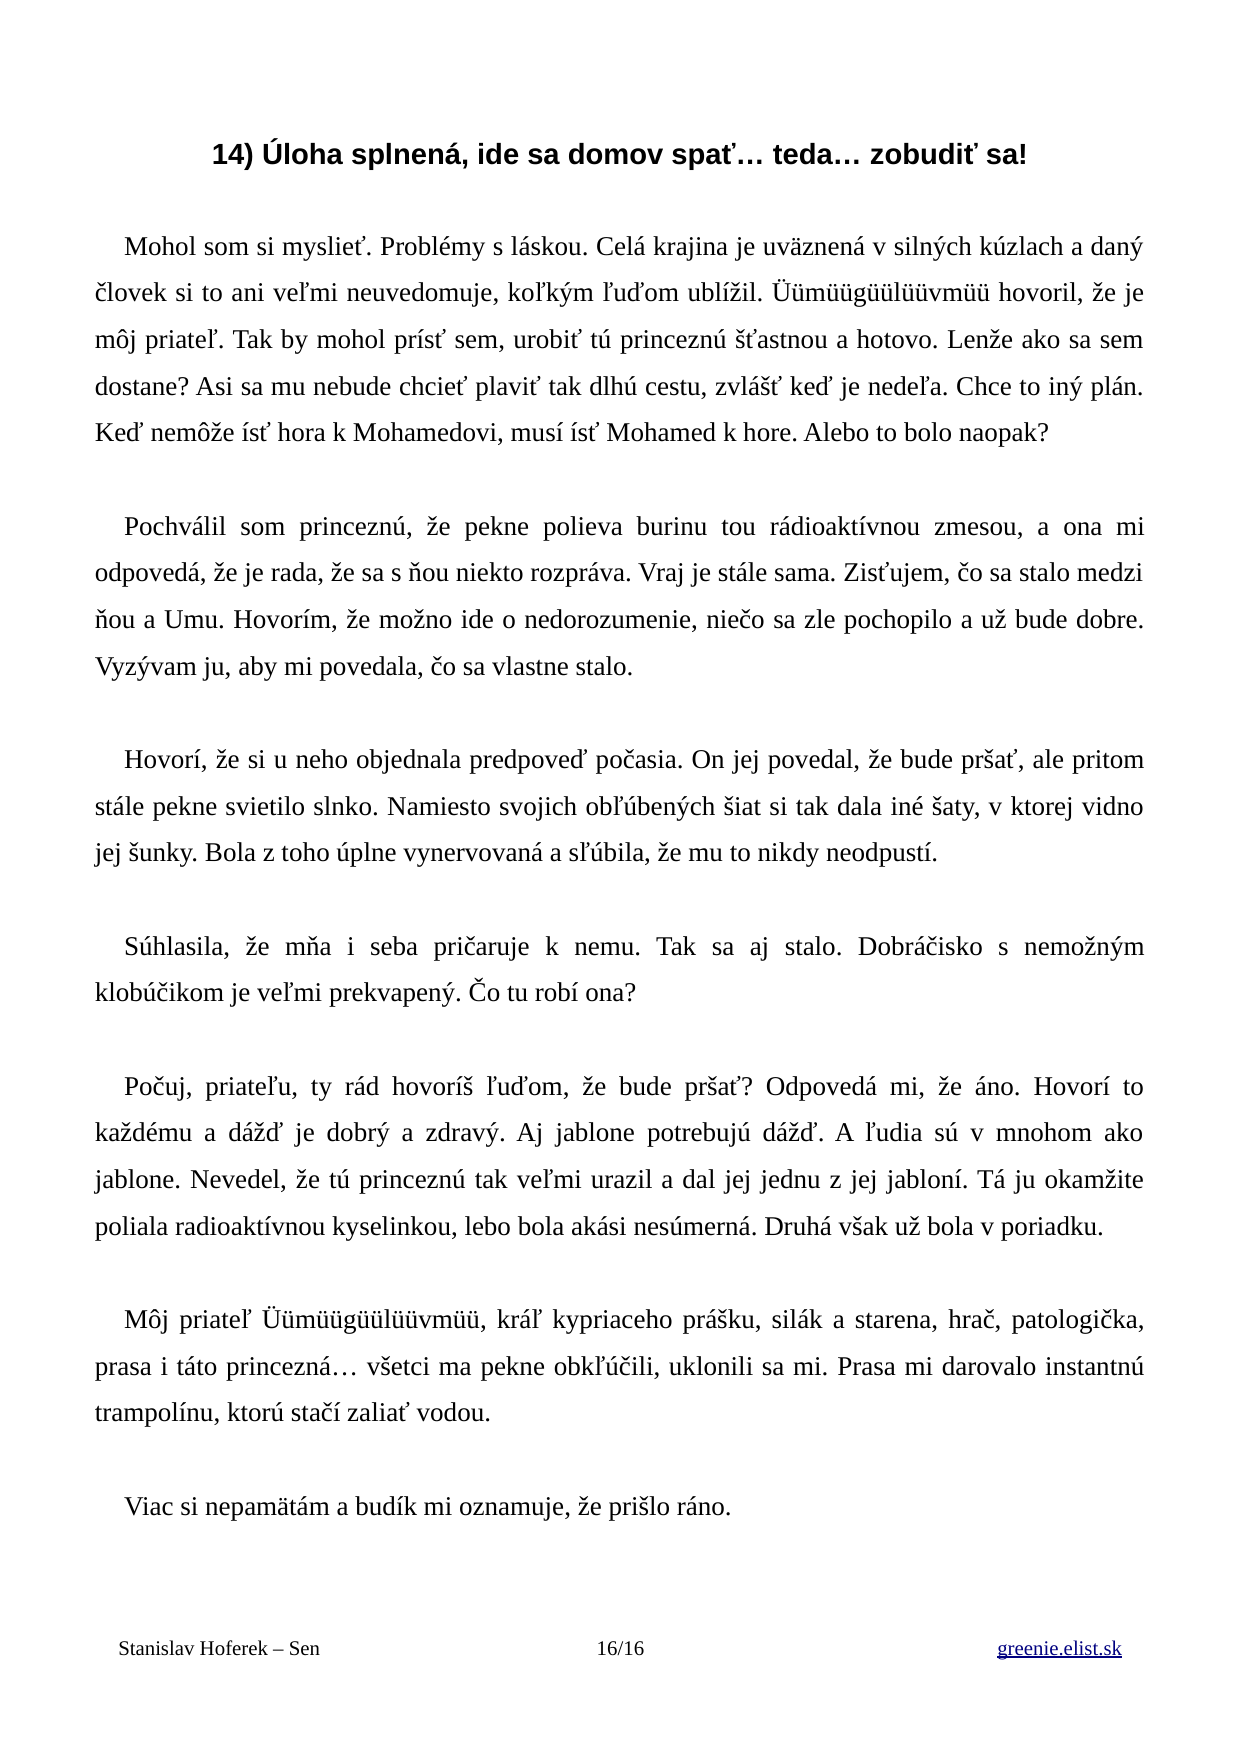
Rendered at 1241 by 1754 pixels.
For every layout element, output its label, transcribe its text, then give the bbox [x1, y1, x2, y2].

text Počuj, priateľu, ty rád hovoríš ľuďom, že bude pršať? Odpovedá mi, že áno. Hovorí to každému a dážď je dobrý a zdravý. Aj jablone potrebujú dážď. A ľudia sú v mnohom ako jablone. Nevedel, že tú princeznú tak veľmi urazil a dal jej jednu z jej jabloní. Tá ju okamžite poliala radioaktívnou kyselinkou, lebo bola akási nesúmerná. Druhá však už bola v poriadku. [94, 1069, 1146, 1241]
text Súhlasila, že mňa i seba pričaruje k nemu. Tak sa aj stalo. Dobráčisko s nemožným klobúčikom je veľmi prekvapený. Čo tu robí ona? [94, 929, 1146, 1007]
text Viac si nepamätám a budík mi oznamuje, že prišlo ráno. [94, 1489, 1146, 1521]
text Pochválil som princeznú, že pekne polieva burinu tou rádioaktívnou zmesou, a ona mi odpovedá, že je rada, že sa s ňou niekto rozpráva. Vraj je stále sama. Zisťujem, čo sa stalo medzi ňou a Umu. Hovorím, že možno ide o nedorozumenie, niečo sa zle pochopilo a už bude dobre. Vyzývam ju, aby mi povedala, čo sa vlastne stalo. [94, 509, 1146, 681]
text Hovorí, že si u neho objednala predpoveď počasia. On jej povedal, že bude pršať, ale pritom stále pekne svietilo slnko. Namiesto svojich obľúbených šiat si tak dala iné šaty, v ktorej vidno jej šunky. Bola z toho úplne vynervovaná a sľúbila, že mu to nikdy neodpustí. [94, 743, 1146, 867]
text Môj priateľ Üümüügüülüüvmüü, kráľ kypriaceho prášku, silák a starena, hrač, patologička, prasa i táto princezná… všetci ma pekne obkľúčili, uklonili sa mi. Prasa mi darovalo instantnú trampolínu, ktorú stačí zaliať vodou. [94, 1303, 1146, 1427]
text Mohol som si myslieť. Problémy s láskou. Celá krajina je uväznená v silných kúzlach a daný človek si to ani veľmi neuvedomuje, koľkým ľuďom ublížil. Üümüügüülüüvmüü hovoril, že je môj priateľ. Tak by mohol prísť sem, urobiť tú princeznú šťastnou a hotovo. Lenže ako sa sem dostane? Asi sa mu nebude chcieť plaviť tak dlhú cestu, zvlášť keď je nedeľa. Chce to iný plán. Keď nemôže ísť hora k Mohamedovi, musí ísť Mohamed k hore. Alebo to bolo naopak? [94, 229, 1146, 447]
subtitle 14) Úloha splnená, ide sa domov spať… teda… zobudiť sa! [94, 137, 1146, 171]
